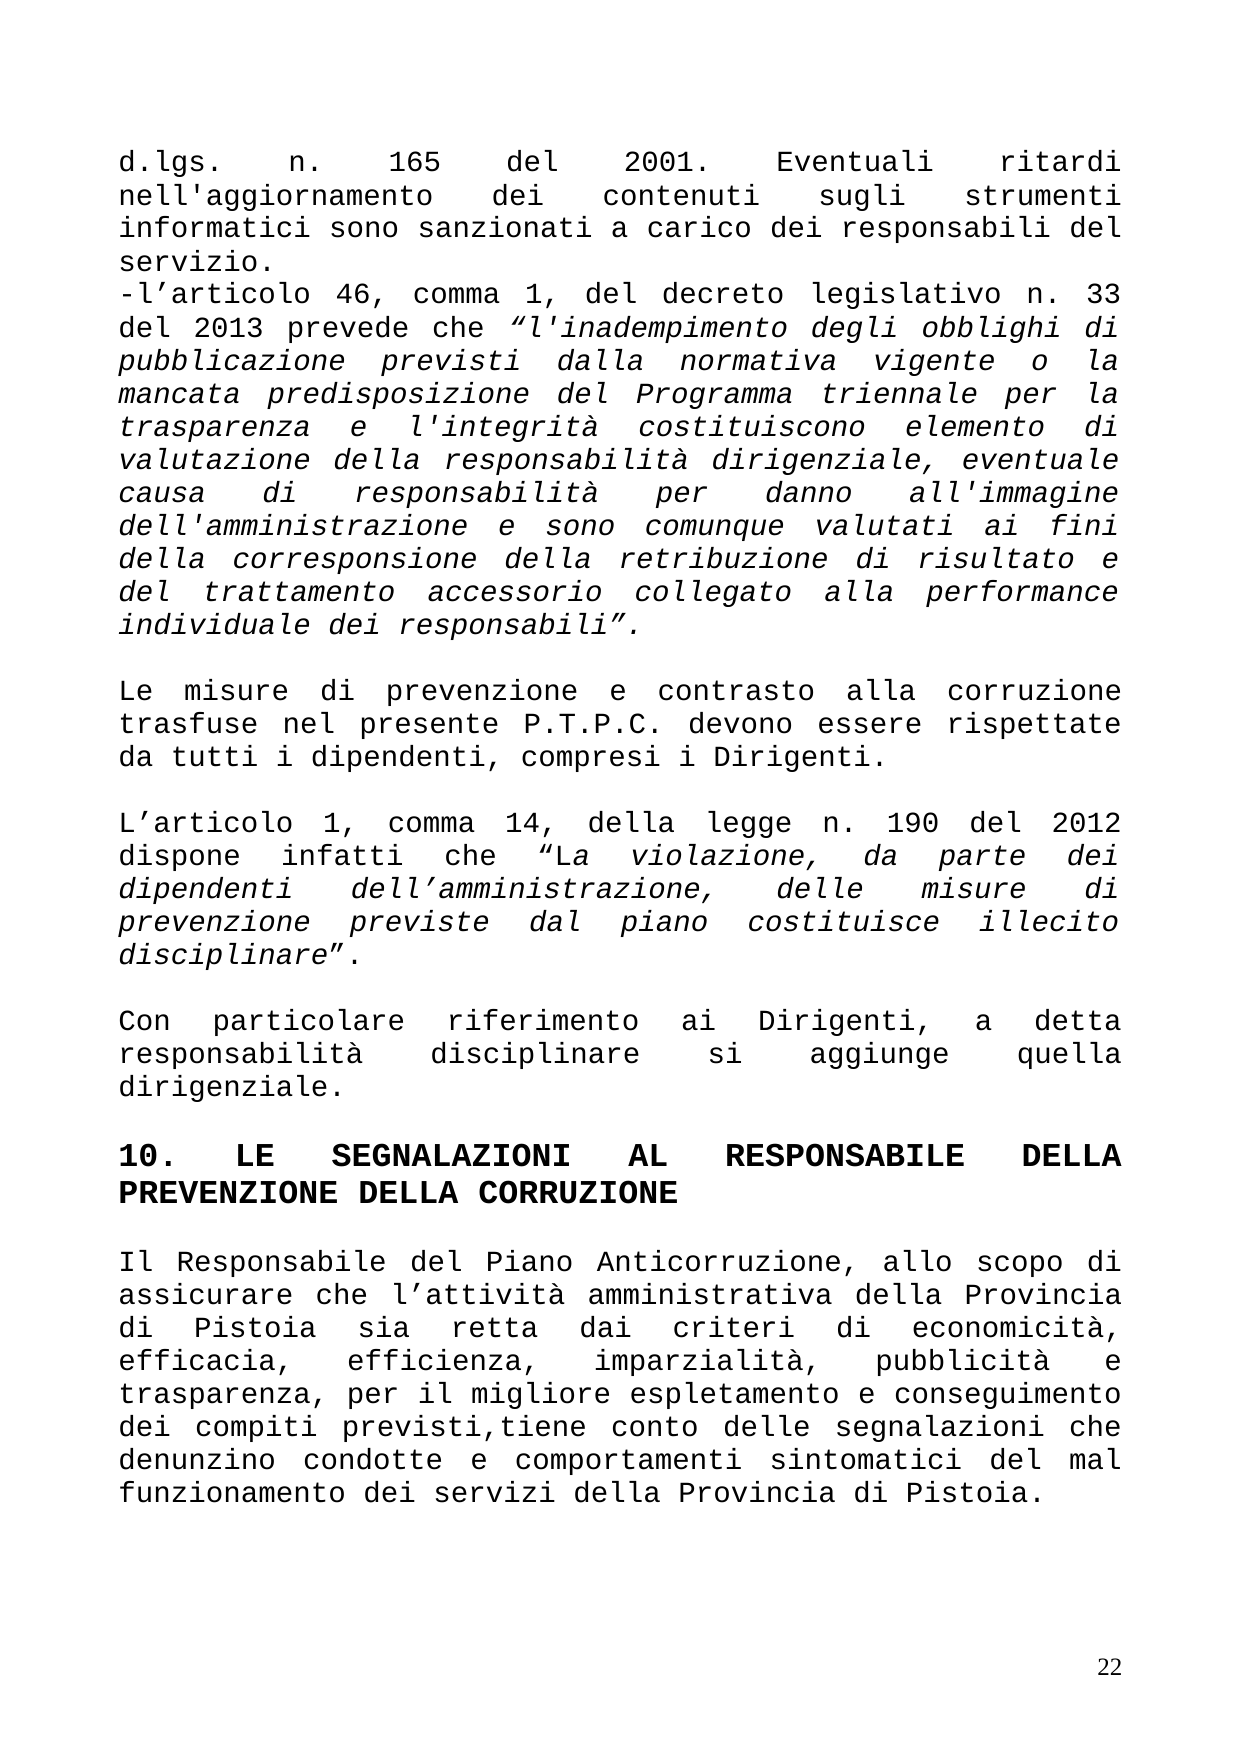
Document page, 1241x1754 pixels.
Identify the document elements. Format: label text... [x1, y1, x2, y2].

text L’articolo 1, comma 14, della legge n. 190 del 2012 dispone infatti che “La violazione, da parte dei dipendenti dell’amministrazione, delle misure di prevenzione previste dal piano costituisce illecito disciplinare”. [118, 808, 1122, 973]
text Il Responsabile del Piano Anticorruzione, allo scopo di assicurare che l’attività amministrativa della Provincia di Pistoia sia retta dai criteri di economicità, efficacia, efficienza, imparzialità, pubblicità e trasparenza, per il migliore espletamento e conseguimento dei compiti previsti,tiene conto delle segnalazioni che denunzino condotte e comportamenti sintomatici del mal funzionamento dei servizi della Provincia di Pistoia. [118, 1247, 1122, 1511]
text -l’articolo 46, comma 1, del decreto legislativo n. 33 del 2013 prevede che “l'inadempimento degli obblighi di pubblicazione previsti dalla normativa vigente o la mancata predisposizione del Programma triennale per la trasparenza e l'integrità costituiscono elemento di valutazione della responsabilità dirigenziale, eventuale causa di responsabilità per danno all'immagine dell'amministrazione e sono comunque valutati ai fini della corresponsione della retribuzione di risultato e del trattamento accessorio collegato alla performance individuale dei responsabili”. [118, 280, 1122, 643]
text Con particolare riferimento ai Dirigenti, a detta responsabilità disciplinare si aggiunge quella dirigenziale. [118, 1006, 1122, 1105]
text Le misure di prevenzione e contrasto alla corruzione trasfuse nel presente P.T.P.C. devono essere rispettate da tutti i dipendenti, compresi i Dirigenti. [118, 676, 1122, 775]
text d.lgs. n. 165 del 2001. Eventuali ritardi nell'aggiornamento dei contenuti sugli strumenti informatici sono sanzionati a carico dei responsabili del servizio. [118, 148, 1122, 280]
text 10. LE SEGNALAZIONI AL RESPONSABILE DELLA PREVENZIONE DELLA CORRUZIONE [118, 1138, 1122, 1214]
